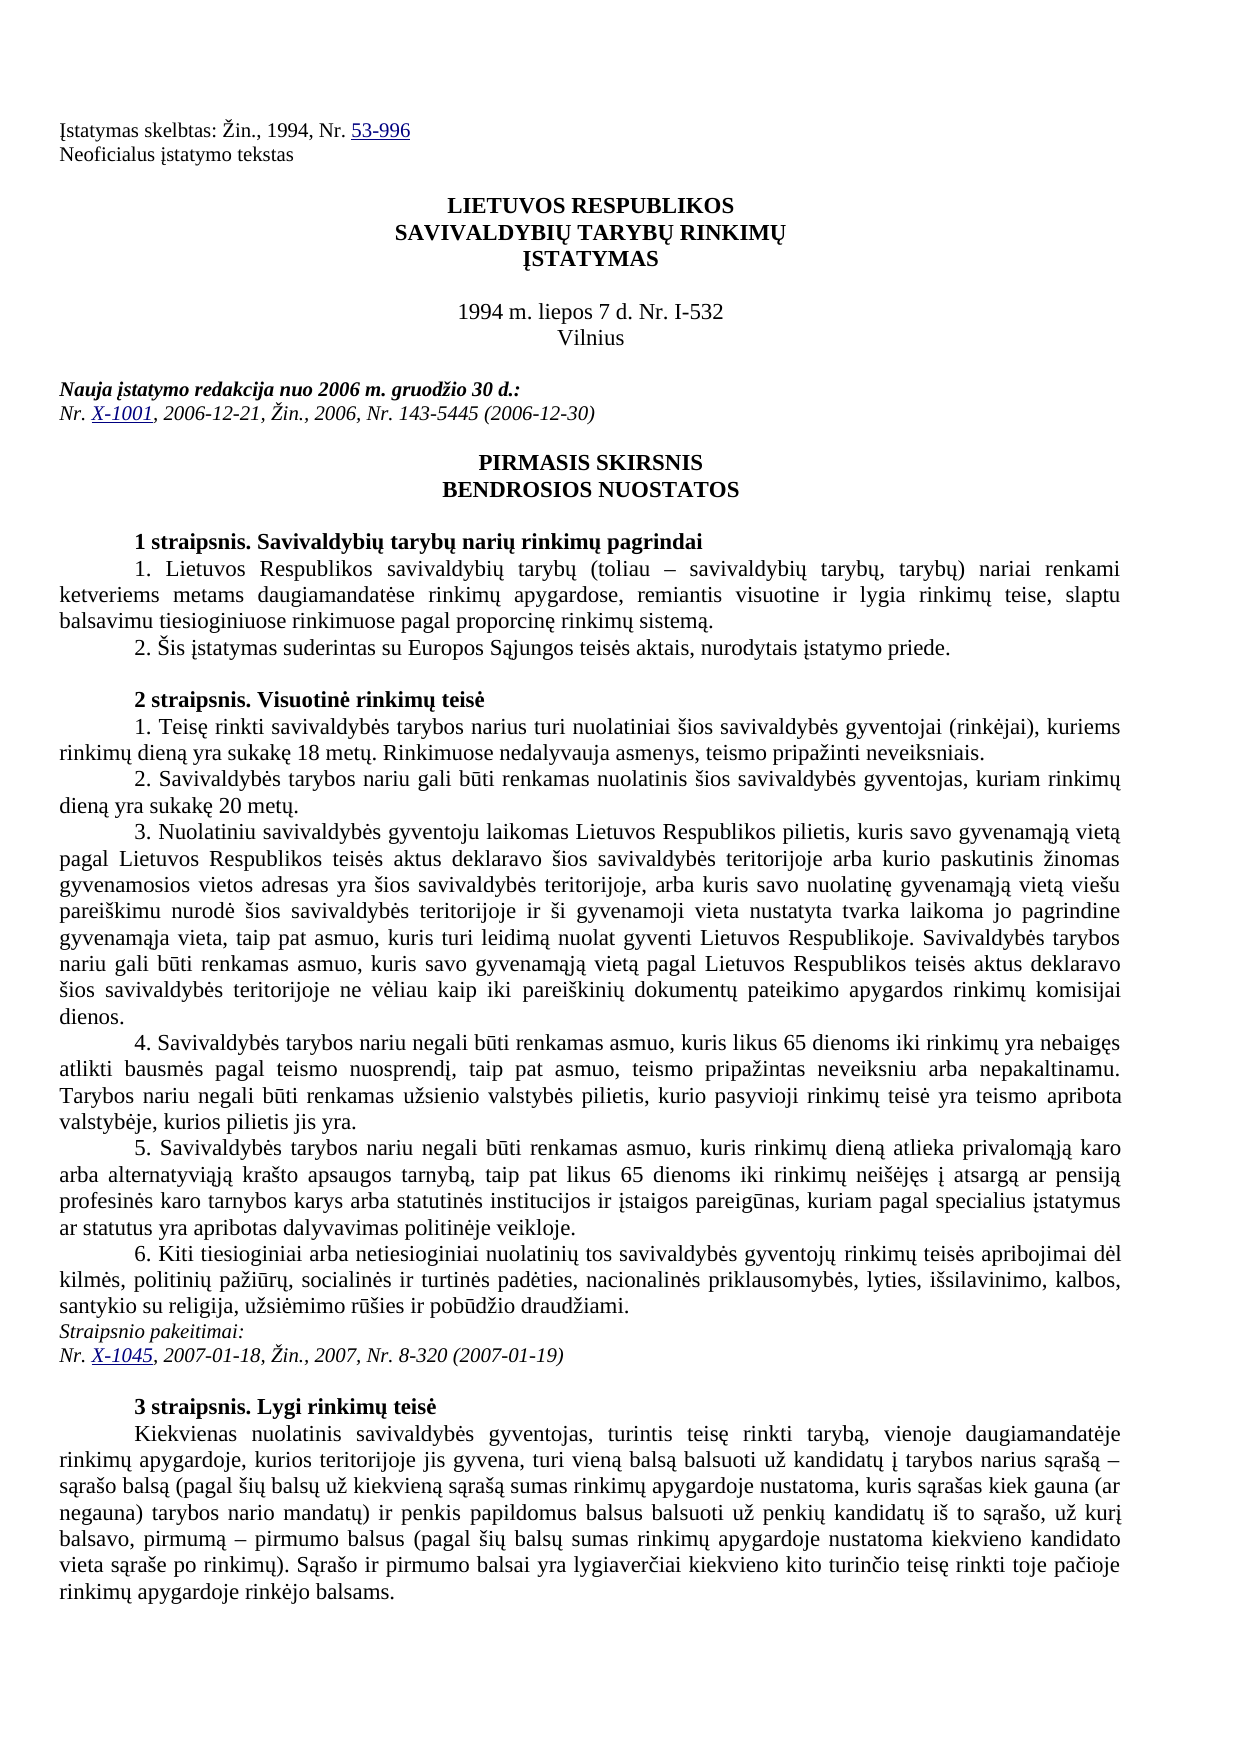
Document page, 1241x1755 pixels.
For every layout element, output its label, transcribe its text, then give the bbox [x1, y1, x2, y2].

text 3. Nuolatiniu savivaldybės gyventoju laikomas Lietuvos Respublikos pilietis, kuris savo gyvenamąją vietą pagal Lietuvos Respublikos teisės aktus deklaravo šios savivaldybės teritorijoje arba kurio paskutinis žinomas gyvenamosios vietos adresas yra šios savivaldybės teritorijoje, arba kuris savo nuolatinę gyvenamąją vietą viešu pareiškimu nurodė šios savivaldybės teritorijoje ir ši gyvenamoji vieta nustatyta tvarka laikoma jo pagrindine gyvenamąja vieta, taip pat asmuo, kuris turi leidimą nuolat gyventi Lietuvos Respublikoje. Savivaldybės tarybos nariu gali būti renkamas asmuo, kuris savo gyvenamąją vietą pagal Lietuvos Respublikos teisės aktus deklaravo šios savivaldybės teritorijoje ne vėliau kaip iki pareiškinių dokumentų pateikimo apygardos rinkimų komisijai dienos. [59, 818, 1122, 1029]
text 1. Lietuvos Respublikos savivaldybių tarybų (toliau – savivaldybių tarybų, tarybų) nariai renkami ketveriems metams daugiamandatėse rinkimų apygardose, remiantis visuotine ir lygia rinkimų teise, slaptu balsavimu tiesioginiuose rinkimuose pagal proporcinę rinkimų sistemą. [59, 555, 1122, 634]
text 1 straipsnis. Savivaldybių tarybų narių rinkimų pagrindai [59, 528, 1122, 555]
text 6. Kiti tiesioginiai arba netiesioginiai nuolatinių tos savivaldybės gyventojų rinkimų teisės apribojimai dėl kilmės, politinių pažiūrų, socialinės ir turtinės padėties, nacionalinės priklausomybės, lyties, išsilavinimo, kalbos, santykio su religija, užsiėmimo rūšies ir pobūdžio draudžiami. [59, 1240, 1122, 1319]
text BENDROSIOS NUOSTATOS [59, 476, 1122, 502]
text 1. Teisę rinkti savivaldybės tarybos narius turi nuolatiniai šios savivaldybės gyventojai (rinkėjai), kuriems rinkimų dieną yra sukakę 18 metų. Rinkimuose nedalyvauja asmenys, teismo pripažinti neveiksniais. [59, 713, 1122, 766]
text 2. Savivaldybės tarybos nariu gali būti renkamas nuolatinis šios savivaldybės gyventojas, kuriam rinkimų dieną yra sukakę 20 metų. [59, 766, 1122, 818]
text 2 straipsnis. Visuotinė rinkimų teisė [59, 686, 1122, 713]
text 5. Savivaldybės tarybos nariu negali būti renkamas asmuo, kuris rinkimų dieną atlieka privalomąją karo arba alternatyviąją krašto apsaugos tarnybą, taip pat likus 65 dienoms iki rinkimų neišėjęs į atsargą ar pensiją profesinės karo tarnybos karys arba statutinės institucijos ir įstaigos pareigūnas, kuriam pagal specialius įstatymus ar statutus yra apribotas dalyvavimas politinėje veikloje. [59, 1134, 1122, 1240]
text ĮSTATYMAS [59, 245, 1122, 272]
text SAVIVALDYBIŲ TARYBŲ RINKIMŲ [59, 219, 1122, 245]
text LIETUVOS RESPUBLIKOS [59, 193, 1122, 219]
text Nr. X-1045, 2007-01-18, Žin., 2007, Nr. 8-320 (2007-01-19) [59, 1343, 1122, 1367]
text Nauja įstatymo redakcija nuo 2006 m. gruodžio 30 d.: [59, 377, 1122, 401]
text 4. Savivaldybės tarybos nariu negali būti renkamas asmuo, kuris likus 65 dienoms iki rinkimų yra nebaigęs atlikti bausmės pagal teismo nuosprendį, taip pat asmuo, teismo pripažintas neveiksniu arba nepakaltinamu. Tarybos nariu negali būti renkamas užsienio valstybės pilietis, kurio pasyvioji rinkimų teisė yra teismo apribota valstybėje, kurios pilietis jis yra. [59, 1029, 1122, 1134]
text 2. Šis įstatymas suderintas su Europos Sąjungos teisės aktais, nurodytais įstatymo priede. [59, 634, 1122, 660]
text Kiekvienas nuolatinis savivaldybės gyventojas, turintis teisę rinkti tarybą, vienoje daugiamandatėje rinkimų apygardoje, kurios teritorijoje jis gyvena, turi vieną balsą balsuoti už kandidatų į tarybos narius sąrašą – sąrašo balsą (pagal šių balsų už kiekvieną sąrašą sumas rinkimų apygardoje nustatoma, kuris sąrašas kiek gauna (ar negauna) tarybos nario mandatų) ir penkis papildomus balsus balsuoti už penkių kandidatų iš to sąrašo, už kurį balsavo, pirmumą – pirmumo balsus (pagal šių balsų sumas rinkimų apygardoje nustatoma kiekvieno kandidato vieta sąraše po rinkimų). Sąrašo ir pirmumo balsai yra lygiaverčiai kiekvieno kito turinčio teisę rinkti toje pačioje rinkimų apygardoje rinkėjo balsams. [59, 1420, 1122, 1604]
text 3 straipsnis. Lygi rinkimų teisė [59, 1393, 1122, 1420]
text 1994 m. liepos 7 d. Nr. I-532 [59, 298, 1122, 324]
text Neoficialus įstatymo tekstas [59, 142, 1122, 166]
text Nr. X-1001, 2006-12-21, Žin., 2006, Nr. 143-5445 (2006-12-30) [59, 401, 1122, 425]
text PIRMASIS SKIRSNIS [59, 449, 1122, 476]
text Įstatymas skelbtas: Žin., 1994, Nr. 53-996 [59, 118, 1122, 142]
text Vilnius [59, 324, 1122, 351]
text Straipsnio pakeitimai: [59, 1319, 1122, 1343]
